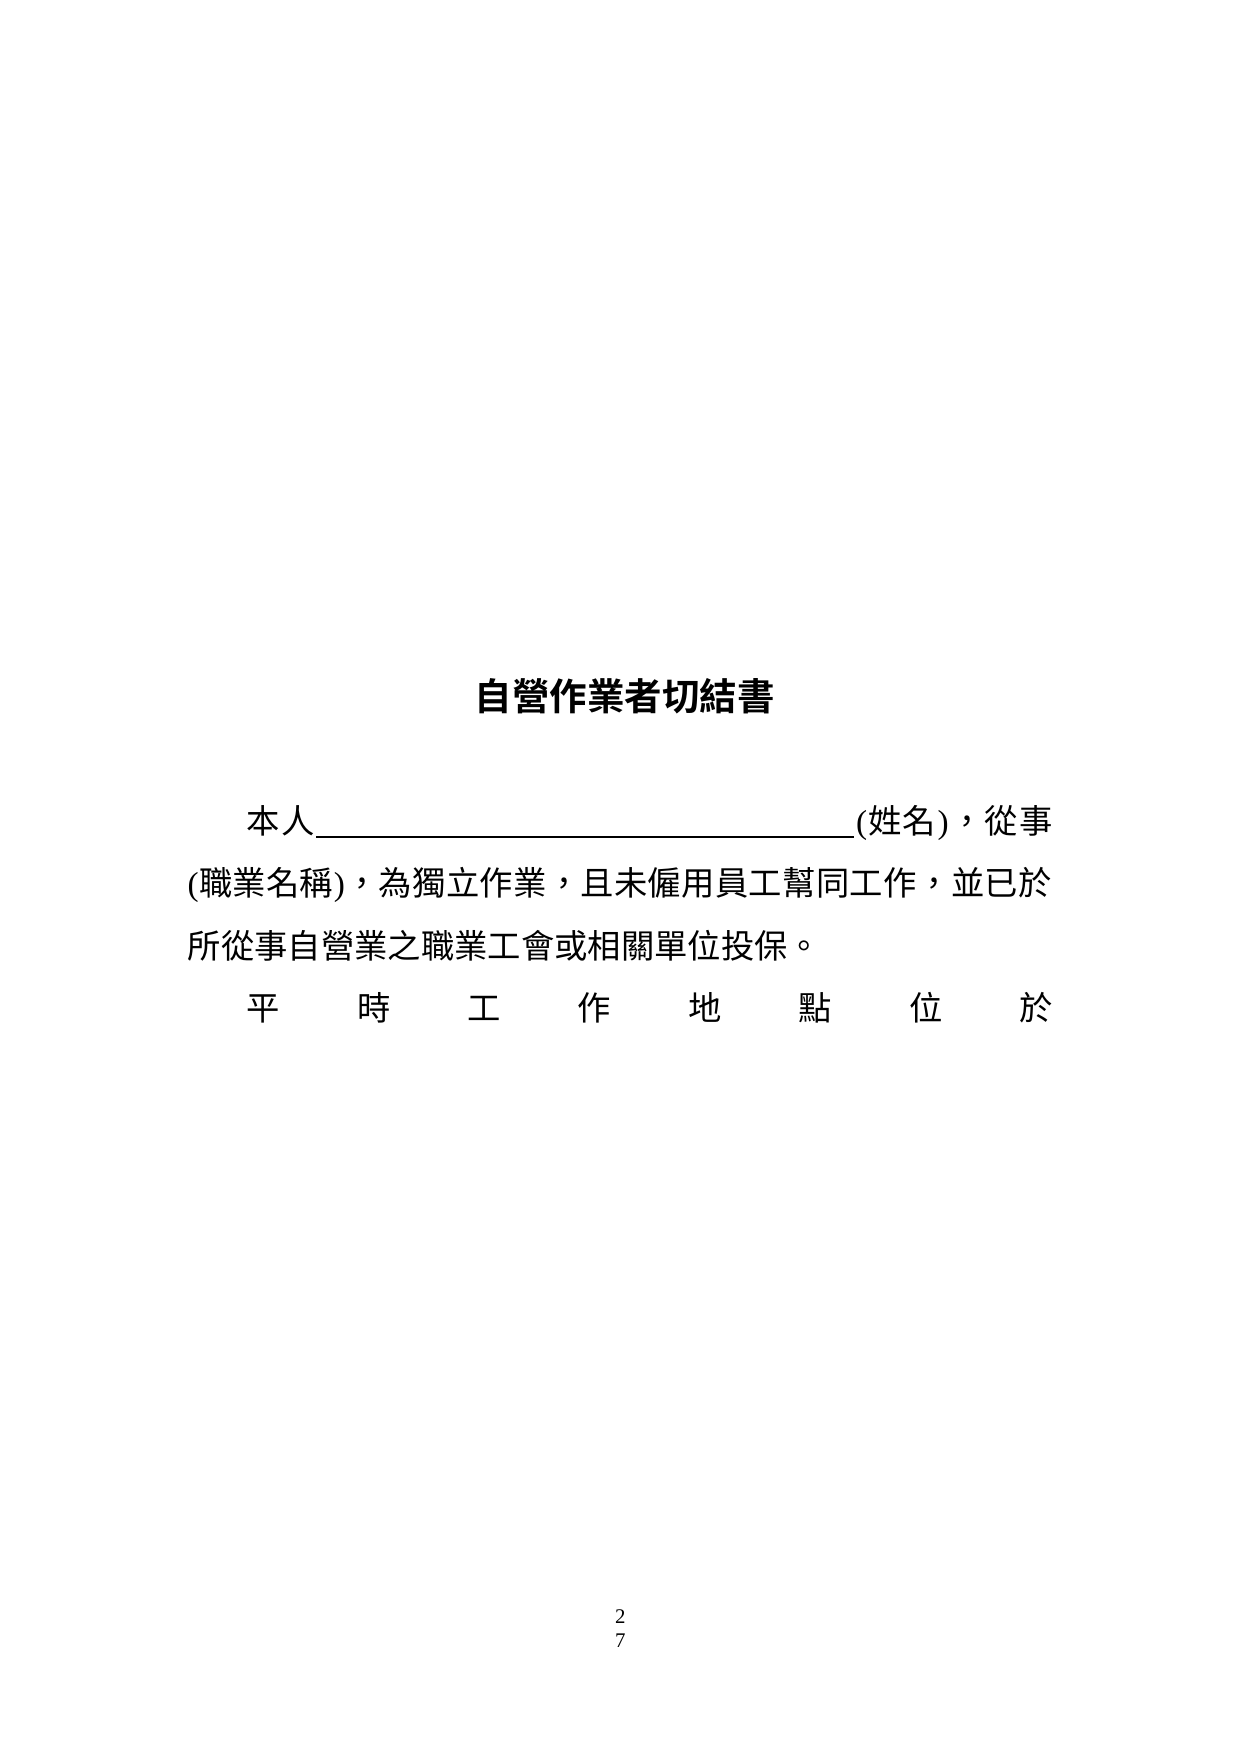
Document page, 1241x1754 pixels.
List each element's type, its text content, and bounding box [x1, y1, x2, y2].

text 平時工作地點位於 [187, 964, 1053, 1027]
text 本人 (姓名)，從事 (職業名稱)，為獨立作業，且未僱用員工幫同工作，並已於所從事自營業之職業工會或相關單位投保。 [187, 777, 1053, 964]
text 自營作業者切結書 [150, 652, 1099, 714]
